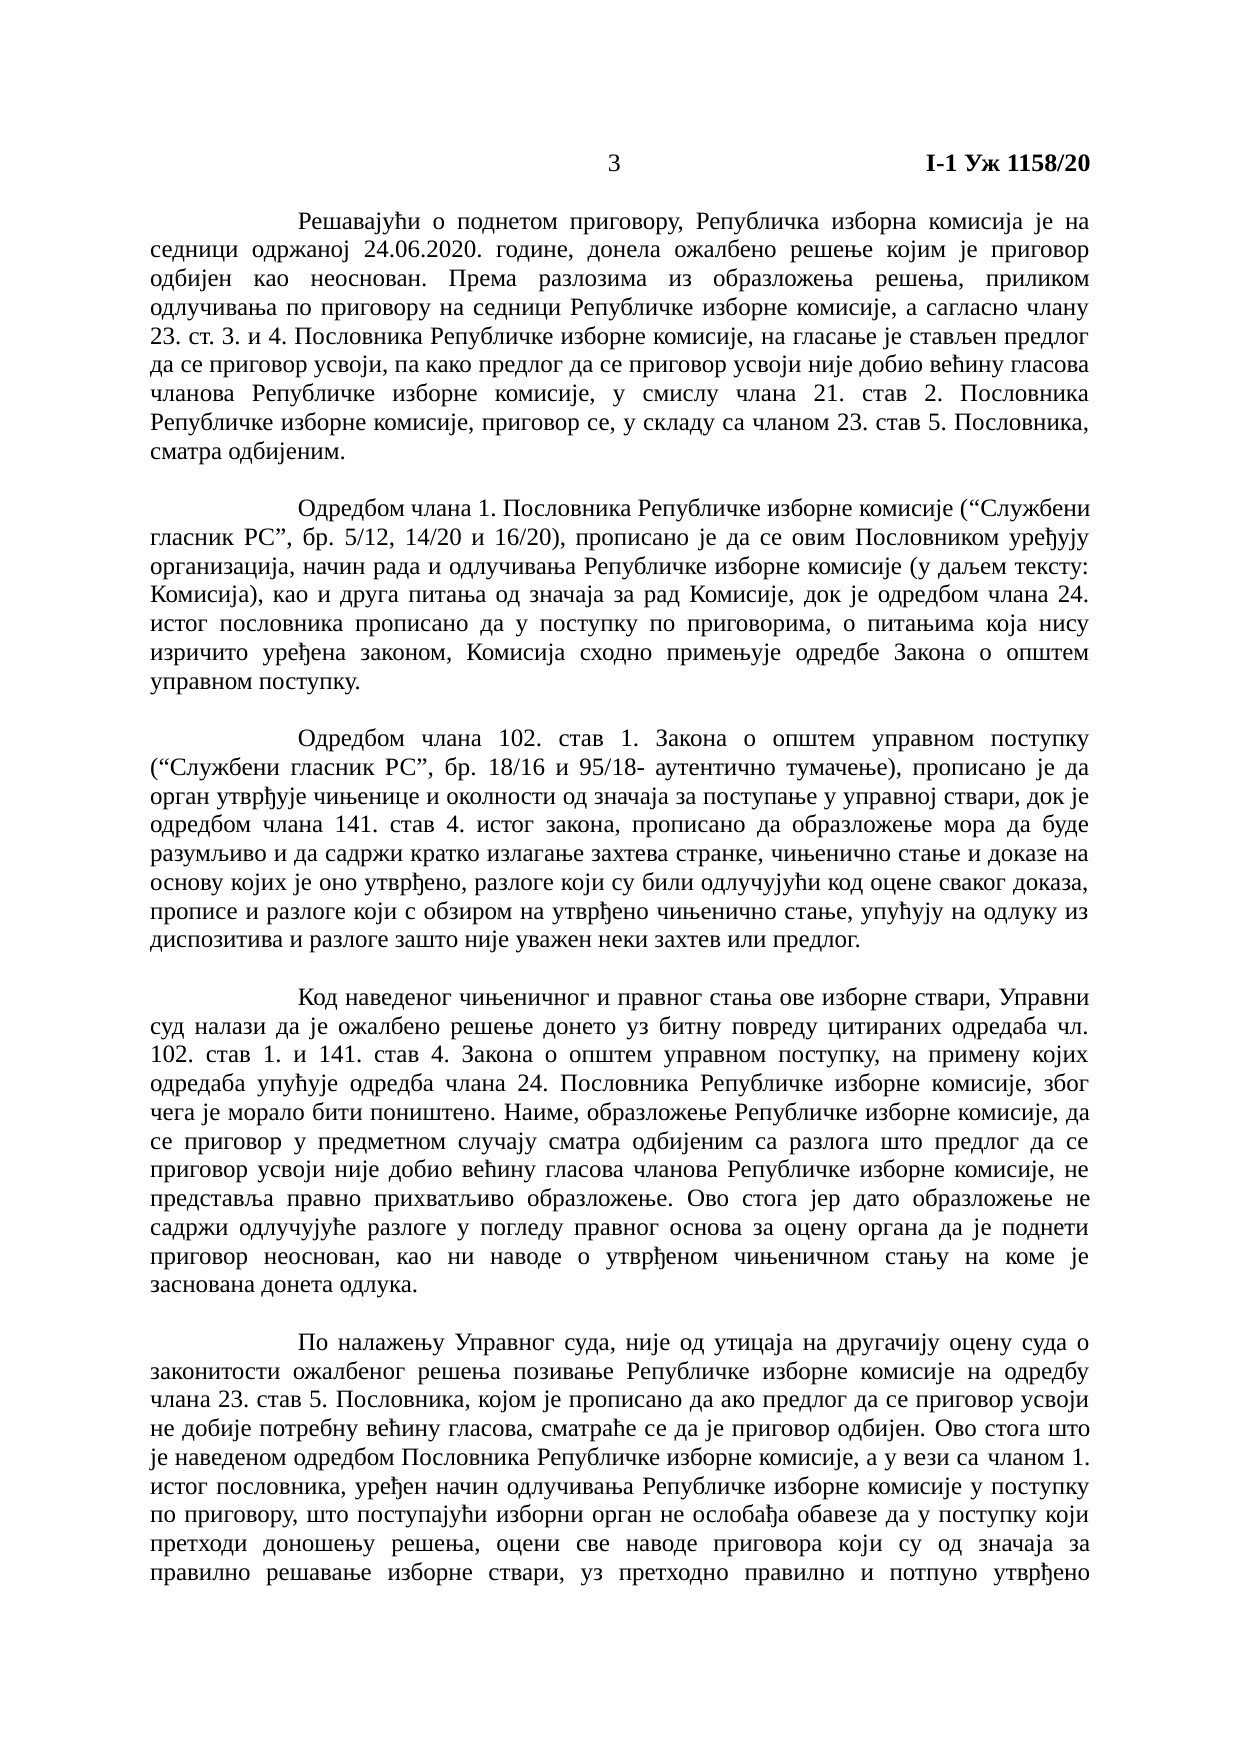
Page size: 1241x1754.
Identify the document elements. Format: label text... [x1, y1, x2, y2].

text Одредбом члана 102. став 1. Закона о општем управном поступку (“Службени гласник РС”, бр. 18/16 и 95/18- аутентично тумачење), прописано је да орган утврђује чињенице и околности од значаја за поступање у управној ствари, док је одредбом члана 141. став 4. истог закона, прописано да образложење мора да буде разумљиво и да садржи кратко излагање захтева странке, чињенично стање и доказе на основу којих је оно утврђено, разлоге који су били одлучујући код оцене сваког доказа, прописе и разлоге који с обзиром на утврђено чињенично стање, упућују на одлуку из диспозитива и разлоге зашто није уважен неки захтев или предлог. [150, 723, 1090, 953]
text По налажењу Управног суда, није од утицаја на другачију оцену суда о законитости ожалбеног решења позивање Републичке изборне комисије на одредбу члана 23. став 5. Пословника, којом је прописано да ако предлог да се приговор усвоји не добије потребну већину гласова, сматраће се да је приговор одбијен. Ово стога што је наведеном одредбом Пословника Републичке изборне комисије, а у вези са чланом 1. истог пословника, уређен начин одлучивања Републичке изборне комисије у поступку по приговору, што поступајући изборни орган не ослобађа обавезе да у поступку који претходи доношењу решења, оцени све наводе приговора који су од значаја за правилно решавање изборне ствари, уз претходно правилно и потпуно утврђено [150, 1327, 1090, 1586]
text Одредбом члана 1. Пословника Републичке изборне комисије (“Службени гласник РС”, бр. 5/12, 14/20 и 16/20), прописано је да се овим Пословником уређују организација, начин рада и одлучивања Републичке изборне комисије (у даљем тексту: Комисија), као и друга питања од значаја за рад Комисије, док је одредбом члана 24. истог пословника прописано да у поступку по приговорима, о питањима која нису изричито уређена законом, Комисија сходно примењује одредбе Закона о општем управном поступку. [150, 493, 1090, 694]
text Код наведеног чињеничног и правног стања ове изборне ствари, Управни суд налази да је ожалбено решење донето уз битну повреду цитираних одредаба чл. 102. став 1. и 141. став 4. Закона о општем управном поступку, на примену којих одредаба упућује одредба члана 24. Пословника Републичке изборне комисије, због чега је морало бити поништено. Наиме, образложење Републичке изборне комисије, да се приговор у предметном случају сматра одбијеним са разлога што предлог да се приговор усвоји није добио већину гласова чланова Републичке изборне комисије, не представља правно прихватљиво образложење. Ово стога јер дато образложење не садржи одлучујуће разлоге у погледу правног основа за оцену органа да је поднети приговор неоснован, као ни наводе о утврђеном чињеничном стању на коме је заснована донета одлука. [150, 982, 1090, 1298]
text Решавајући о поднетом приговору, Републичка изборна комисија је на седници одржаној 24.06.2020. године, донела ожалбено решење којим је приговор одбијен као неоснован. Према разлозима из образложења решења, приликом одлучивања по приговору на седници Републичке изборне комисије, а сагласно члану 23. ст. 3. и 4. Пословника Републичке изборне комисије, на гласање је стављен предлог да се приговор усвоји, па како предлог да се приговор усвоји није добио већину гласова чланова Републичке изборне комисије, у смислу члана 21. став 2. Пословника Републичке изборне комисије, приговор се, у складу са чланом 23. став 5. Пословника, сматра одбијеним. [150, 206, 1090, 464]
